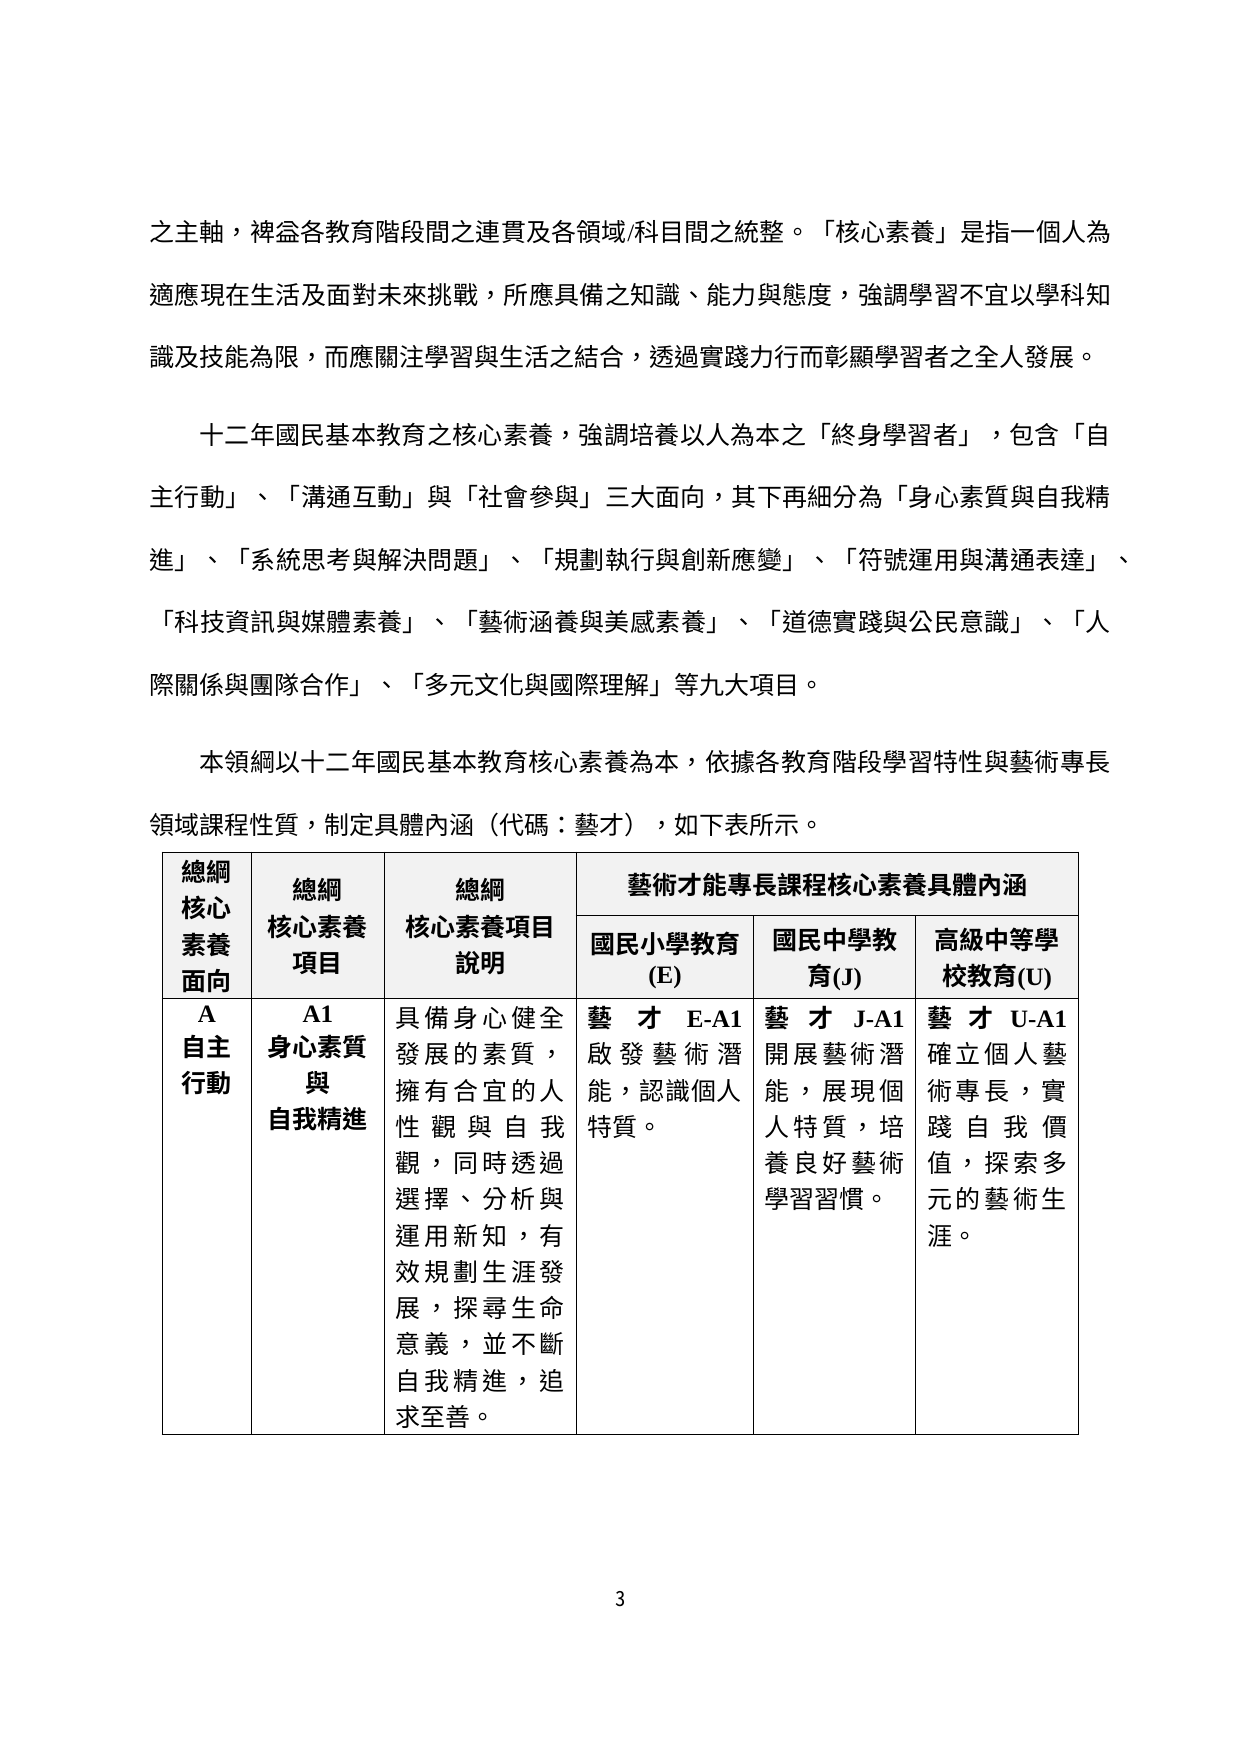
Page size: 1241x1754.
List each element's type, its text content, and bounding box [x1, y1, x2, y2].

table_cell 藝才U-A1 確立個人藝術專長，實踐自我價值，探索多元的藝術生涯。 [916, 999, 1078, 1434]
table_header 總綱核心素養面向 [163, 853, 251, 998]
table_cell A1 身心素質與 自我精進 [252, 999, 384, 1434]
text 本領綱以十二年國民基本教育核心素養為本，依據各教育階段學習特性與藝術專長領域課程性質，制定具體內涵（代碼：藝才），如下表所示。 [149, 719, 1112, 844]
table_cell 高級中等學校教育(U) [916, 916, 1078, 998]
text 十二年國民基本教育之核心素養，強調培養以人為本之「終身學習者」，包含「自主行動」、「溝通互動」與「社會參與」三大面向，其下再細分為「身心素質與自我精進」、「系統思考與解決問題」、「規劃執行與創新應變」、「符號運用與溝通表達」、「科技資訊與媒體素養」、「藝術涵養與美感素養」、「道德實踐與公民意識」、「人際關係與團隊合作」、「多元文化與國際理解」等九大項目。 [149, 392, 1112, 704]
table_header 總綱 核心素養項目說明 [385, 853, 576, 998]
table_cell 藝才E-A1 啟發藝術潛能，認識個人特質。 [577, 999, 753, 1434]
table_cell 具備身心健全發展的素質，擁有合宜的人性觀與自我觀，同時透過選擇、分析與運用新知，有效規劃生涯發展，探尋生命意義，並不斷自我精進，追求至善。 [385, 999, 576, 1434]
table_cell 國民中學教育(J) [754, 916, 915, 998]
table_cell 藝才J-A1 開展藝術潛能，展現個人特質，培養良好藝術學習習慣。 [754, 999, 915, 1434]
table_cell A 自主行動 [163, 999, 251, 1434]
table_header 總綱 核心素養項目 [252, 853, 384, 998]
table_cell 國民小學教育(E) [577, 916, 753, 998]
text 之主軸，裨益各教育階段間之連貫及各領域/科目間之統整。「核心素養」是指一個人為適應現在生活及面對未來挑戰，所應具備之知識、能力與態度，強調學習不宜以學科知識及技能為限，而應關注學習與生活之結合，透過實踐力行而彰顯學習者之全人發展。 [149, 189, 1112, 377]
table_header 藝術才能專長課程核心素養具體內涵 [577, 853, 1078, 915]
